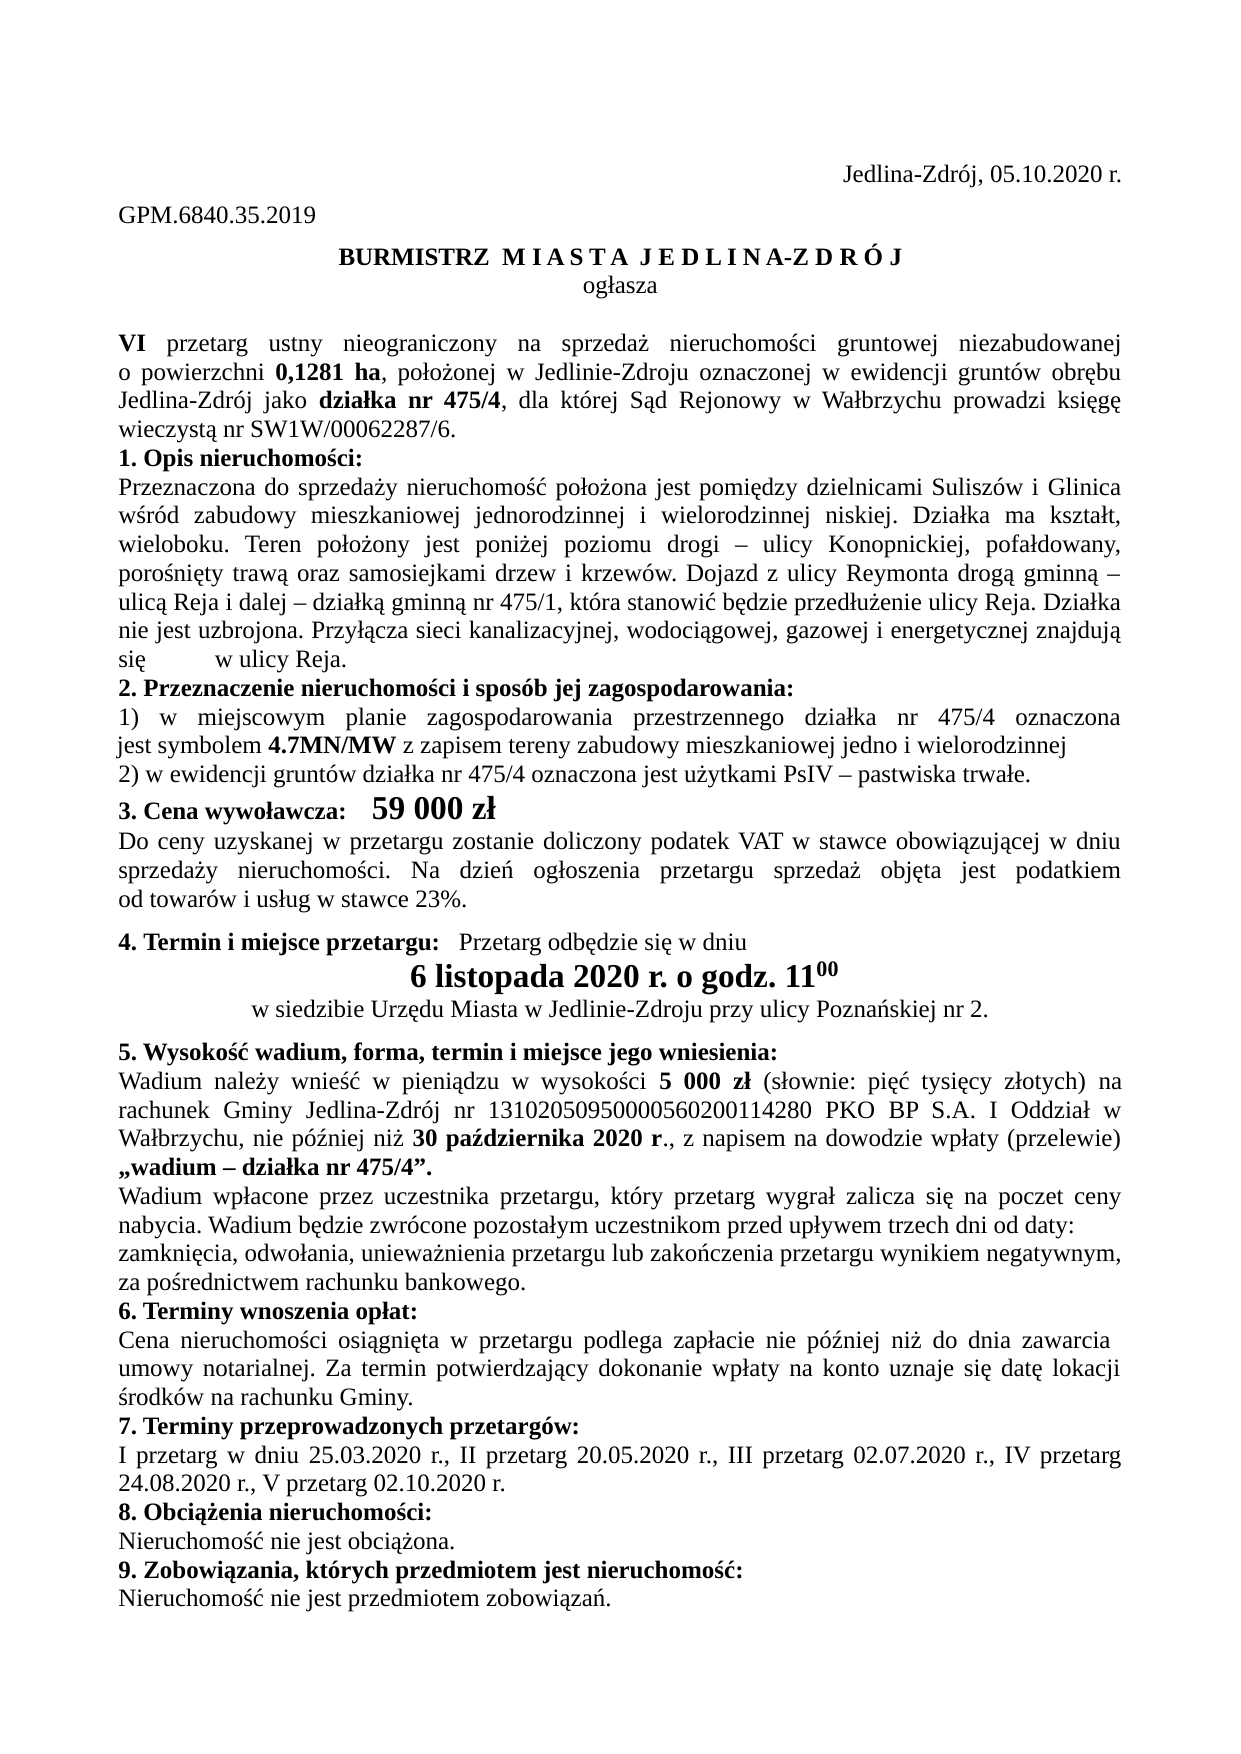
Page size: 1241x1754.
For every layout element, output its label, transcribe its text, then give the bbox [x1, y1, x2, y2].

text ogłasza [118, 271, 1122, 299]
text 6 listopada 2020 r. o godz. 1100 [118, 956, 1122, 994]
text 1. Opis nieruchomości: [118, 443, 1122, 472]
text GPM.6840.35.2019 [118, 201, 1122, 229]
text 3. Cena wywoławcza: 59 000 zł [118, 788, 1122, 826]
text zamknięcia, odwołania, unieważnienia przetargu lub zakończenia przetargu wynikiem negatywnym, [118, 1238, 1122, 1267]
text 9. Zobowiązania, których przedmiotem jest nieruchomość: [118, 1555, 1122, 1583]
text 4. Termin i miejsce przetargu: Przetarg odbędzie się w dniu [118, 927, 1122, 956]
text BURMISTRZ M I A S T A J E D L I N A-Z D R Ó J [118, 242, 1122, 271]
text Przeznaczona do sprzedaży nieruchomość położona jest pomiędzy dzielnicami Suliszów i Glinica wśród zabudowy mieszkaniowej jednorodzinnej i wielorodzinnej niskiej. Działka ma kształt, wieloboku. Teren położony jest poniżej poziomu drogi – ulicy Konopnickiej, pofałdowany, porośnięty trawą oraz samosiejkami drzew i krzewów. Dojazd z ulicy Reymonta drogą gminną – ulicą Reja i dalej – działką gminną nr 475/1, która stanowić będzie przedłużenie ulicy Reja. Działka nie jest uzbrojona. Przyłącza sieci kanalizacyjnej, wodociągowej, gazowej i energetycznej znajdują się w ulicy Reja. [118, 472, 1122, 673]
text Jedlina-Zdrój, 05.10.2020 r. [118, 159, 1122, 188]
text w siedzibie Urzędu Miasta w Jedlinie-Zdroju przy ulicy Poznańskiej nr 2. [118, 994, 1122, 1023]
text I przetarg w dniu 25.03.2020 r., II przetarg 20.05.2020 r., III przetarg 02.07.2020 r., IV przetarg 24.08.2020 r., V przetarg 02.10.2020 r. [118, 1440, 1122, 1497]
text Cena nieruchomości osiągnięta w przetargu podlega zapłacie nie później niż do dnia zawarcia umowy notarialnej. Za termin potwierdzający dokonanie wpłaty na konto uznaje się datę lokacji środków na rachunku Gminy. [118, 1325, 1122, 1411]
text Nieruchomość nie jest przedmiotem zobowiązań. [118, 1583, 1122, 1612]
text 1) w miejscowym planie zagospodarowania przestrzennego działka nr 475/4 oznaczona jest symbolem 4.7MN/MW z zapisem tereny zabudowy mieszkaniowej jedno i wielorodzinnej [117, 702, 1122, 759]
text 8. Obciążenia nieruchomości: [118, 1497, 1122, 1526]
text za pośrednictwem rachunku bankowego. [118, 1267, 1122, 1296]
text Nieruchomość nie jest obciążona. [118, 1526, 1122, 1555]
text 6. Terminy wnoszenia opłat: [118, 1296, 1122, 1325]
text 7. Terminy przeprowadzonych przetargów: [118, 1411, 1122, 1440]
text Wadium należy wnieść w pieniądzu w wysokości 5 000 zł (słownie: pięć tysięcy złotych) na rachunek Gminy Jedlina-Zdrój nr 13102050950000560200114280 PKO BP S.A. I Oddział w Wałbrzychu, nie później niż 30 października 2020 r., z napisem na dowodzie wpłaty (przelewie) „wadium – działka nr 475/4”. [118, 1066, 1122, 1181]
text 2. Przeznaczenie nieruchomości i sposób jej zagospodarowania: [118, 673, 1122, 702]
text VI przetarg ustny nieograniczony na sprzedaż nieruchomości gruntowej niezabudowanej o powierzchni 0,1281 ha, położonej w Jedlinie-Zdroju oznaczonej w ewidencji gruntów obrębu Jedlina-Zdrój jako działka nr 475/4, dla której Sąd Rejonowy w Wałbrzychu prowadzi księgę wieczystą nr SW1W/00062287/6. [118, 328, 1122, 443]
text Wadium wpłacone przez uczestnika przetargu, który przetarg wygrał zalicza się na poczet ceny nabycia. Wadium będzie zwrócone pozostałym uczestnikom przed upływem trzech dni od daty: [118, 1181, 1122, 1238]
text 5. Wysokość wadium, forma, termin i miejsce jego wniesienia: [118, 1037, 1122, 1066]
text 2) w ewidencji gruntów działka nr 475/4 oznaczona jest użytkami PsIV – pastwiska trwałe. [117, 759, 1122, 788]
text Do ceny uzyskanej w przetargu zostanie doliczony podatek VAT w stawce obowiązującej w dniu sprzedaży nieruchomości. Na dzień ogłoszenia przetargu sprzedaż objęta jest podatkiem od towarów i usług w stawce 23%. [118, 826, 1122, 913]
